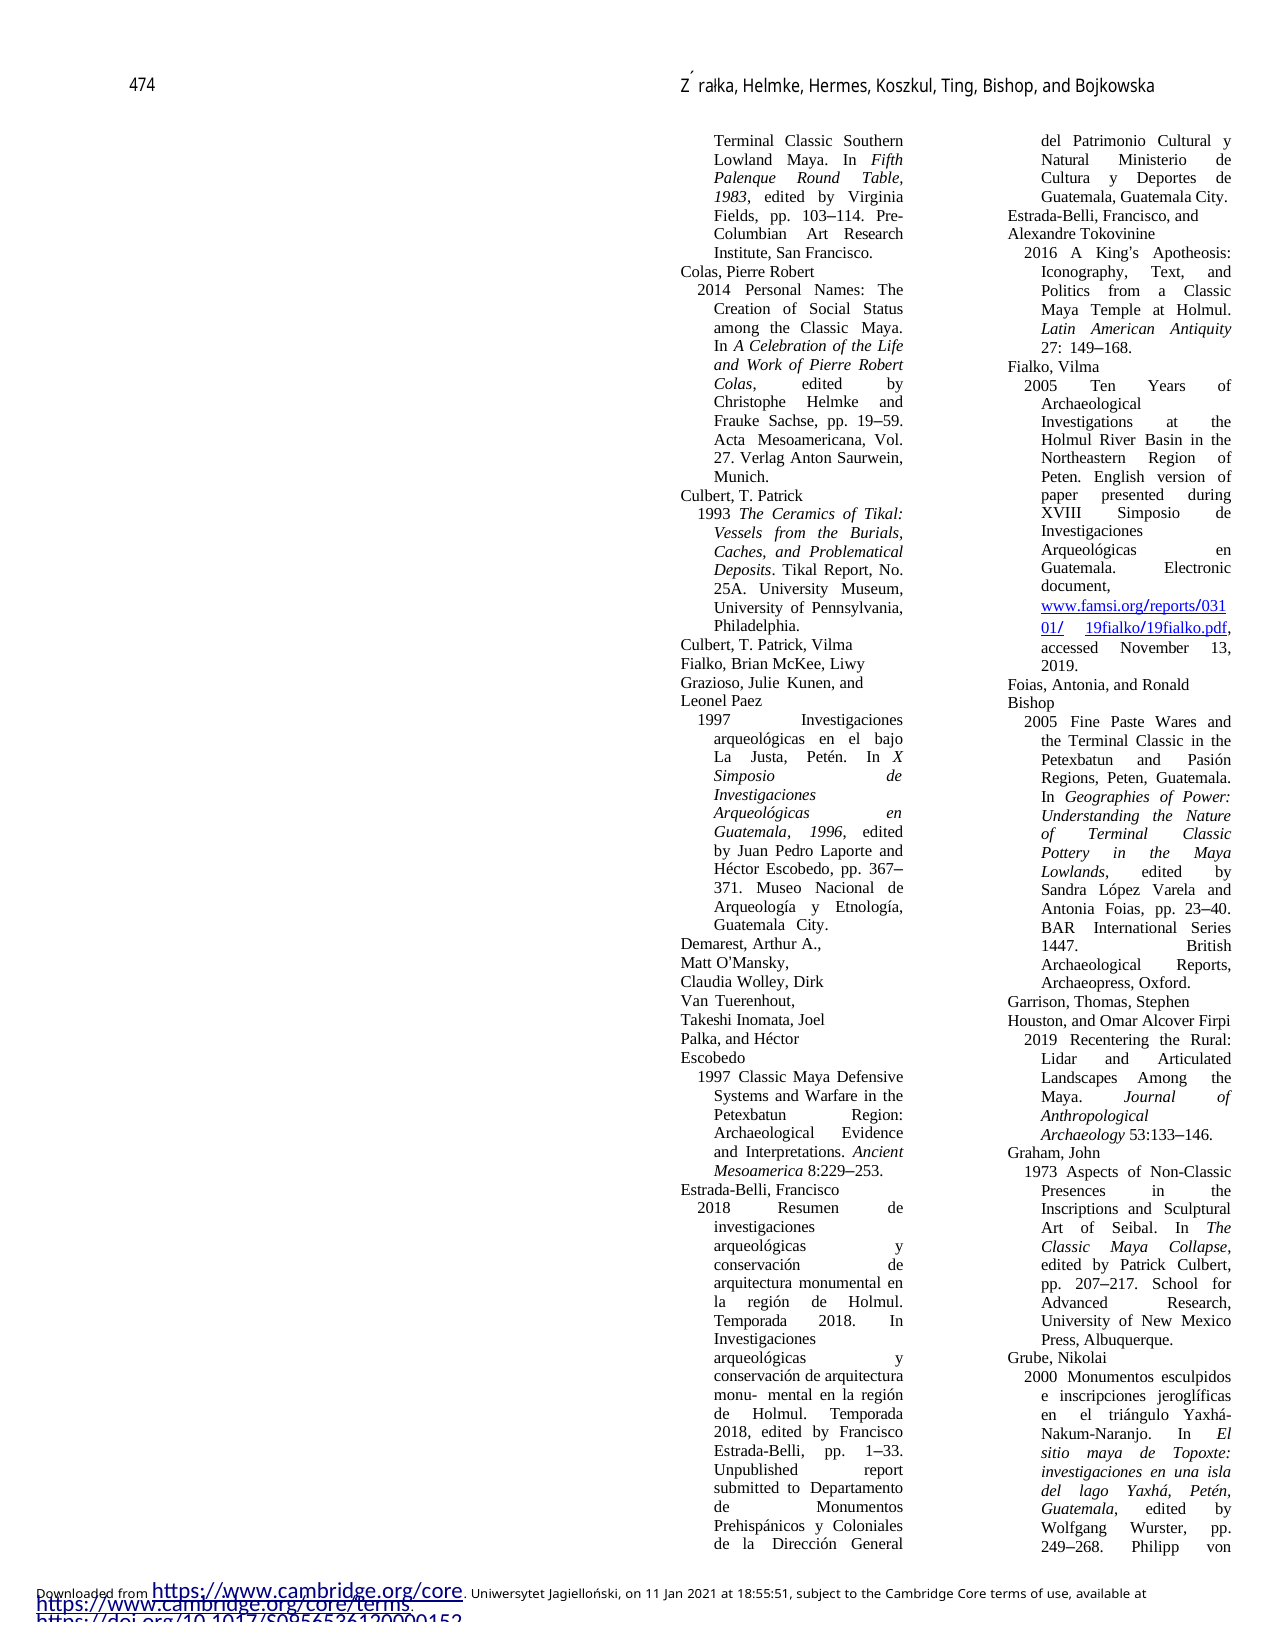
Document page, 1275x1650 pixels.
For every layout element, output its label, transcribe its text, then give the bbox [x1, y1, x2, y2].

text Estrada-Belli, Francisco [680, 1180, 903, 1199]
text Foias, Antonia, and Ronald Bishop [1007, 675, 1231, 713]
text Estrada-Belli, Francisco, and Alexandre Tokovinine [1007, 206, 1231, 243]
text 2000 Monumentos esculpidos e inscripciones jeroglíficas en el triángulo Yaxhá-Nakum-Naranjo. In El sitio maya de Topoxte: investigaciones en una isla del lago Yaxhá, Petén, Guatemala, edited by Wolfgang Wurster, pp. 249–268. Philipp von Zabern, Mainz am Rhein. [1024, 1368, 1231, 1556]
text del Patrimonio Cultural y Natural Ministerio de Cultura y Deportes de Guatemala, Guatemala City. [1024, 132, 1231, 206]
text Culbert, T. Patrick [680, 486, 903, 505]
text 1973 Aspects of Non-Classic Presences in the Inscriptions and Sculptural Art of Seibal. In The Classic Maya Collapse, edited by Patrick Culbert, pp. 207–217. School for Advanced Research, University of New Mexico Press, Albuquerque. [1024, 1162, 1231, 1349]
text 2016 A King’s Apotheosis: Iconography, Text, and Politics from a Classic Maya Temple at Holmul. Latin American Antiquity 27: 149–168. [1024, 244, 1231, 357]
text Garrison, Thomas, Stephen Houston, and Omar Alcover Firpi [1007, 992, 1231, 1030]
text 2018 Resumen de investigaciones arqueológicas y conservación de arquitectura monumental en la región de Holmul. Temporada 2018. In Investigaciones arqueológicas y conservación de arquitectura monu- mental en la región de Holmul. Temporada 2018, edited by Francisco Estrada-Belli, pp. 1–33. Unpublished report submitted to Departamento de Monumentos Prehispánicos y Coloniales de la Dirección General [697, 1199, 903, 1553]
text Colas, Pierre Robert [680, 262, 903, 281]
text Terminal Classic Southern Lowland Maya. In Fifth Palenque Round Table, 1983, edited by Virginia Fields, pp. 103–114. Pre-Columbian Art Research Institute, San Francisco. [714, 132, 903, 262]
text Z´ rałka, Helmke, Hermes, Koszkul, Ting, Bishop, and Bojkowska [680, 66, 1231, 98]
text Demarest, Arthur A., Matt O’Mansky, Claudia Wolley, Dirk Van Tuerenhout, Takeshi Inomata, Joel Palka, and Héctor Escobedo [680, 934, 839, 1067]
text 2005 Ten Years of Archaeological Investigations at the Holmul River Basin in the Northeastern Region of Peten. English version of paper presented during XVIII Simposio de Investigaciones Arqueológicas en Guatemala. Electronic document, www.famsi.org/reports/03101/ 19fialko/19fialko.pdf, accessed November 13, 2019. [1024, 376, 1231, 675]
text Fialko, Vilma [1007, 357, 1231, 376]
text 1993 The Ceramics of Tikal: Vessels from the Burials, Caches, and Problematical Deposits. Tikal Report, No. 25A. University Museum, University of Pennsylvania, Philadelphia. [697, 505, 903, 635]
text 474 [25, 71, 155, 96]
text 1997 Classic Maya Defensive Systems and Warfare in the Petexbatun Region: Archaeological Evidence and Interpretations. Ancient Mesoamerica 8:229–253. [697, 1067, 903, 1180]
text Graham, John [1007, 1144, 1231, 1162]
text 2019 Recentering the Rural: Lidar and Articulated Landscapes Among the Maya. Journal of Anthropological Archaeology 53:133–146. [1024, 1030, 1231, 1144]
text 2005 Fine Paste Wares and the Terminal Classic in the Petexbatun and Pasión Regions, Peten, Guatemala. In Geographies of Power: Understanding the Nature of Terminal Classic Pottery in the Maya Lowlands, edited by Sandra López Varela and Antonia Foias, pp. 23–40. BAR International Series 1447. British Archaeological Reports, Archaeopress, Oxford. [1024, 713, 1231, 992]
text 1997 Investigaciones arqueológicas en el bajo La Justa, Petén. In X Simposio de Investigaciones Arqueológicas en Guatemala, 1996, edited by Juan Pedro Laporte and Héctor Escobedo, pp. 367–371. Museo Nacional de Arqueología y Etnología, Guatemala City. [697, 711, 903, 934]
text 2014 Personal Names: The Creation of Social Status among the Classic Maya. In A Celebration of the Life and Work of Pierre Robert Colas, edited by Christophe Helmke and Frauke Sachse, pp. 19–59. Acta Mesoamericana, Vol. 27. Verlag Anton Saurwein, Munich. [697, 281, 903, 486]
text Grube, Nikolai [1007, 1349, 1231, 1368]
text Culbert, T. Patrick, Vilma Fialko, Brian McKee, Liwy Grazioso, Julie Kunen, and Leonel Paez [680, 636, 870, 711]
